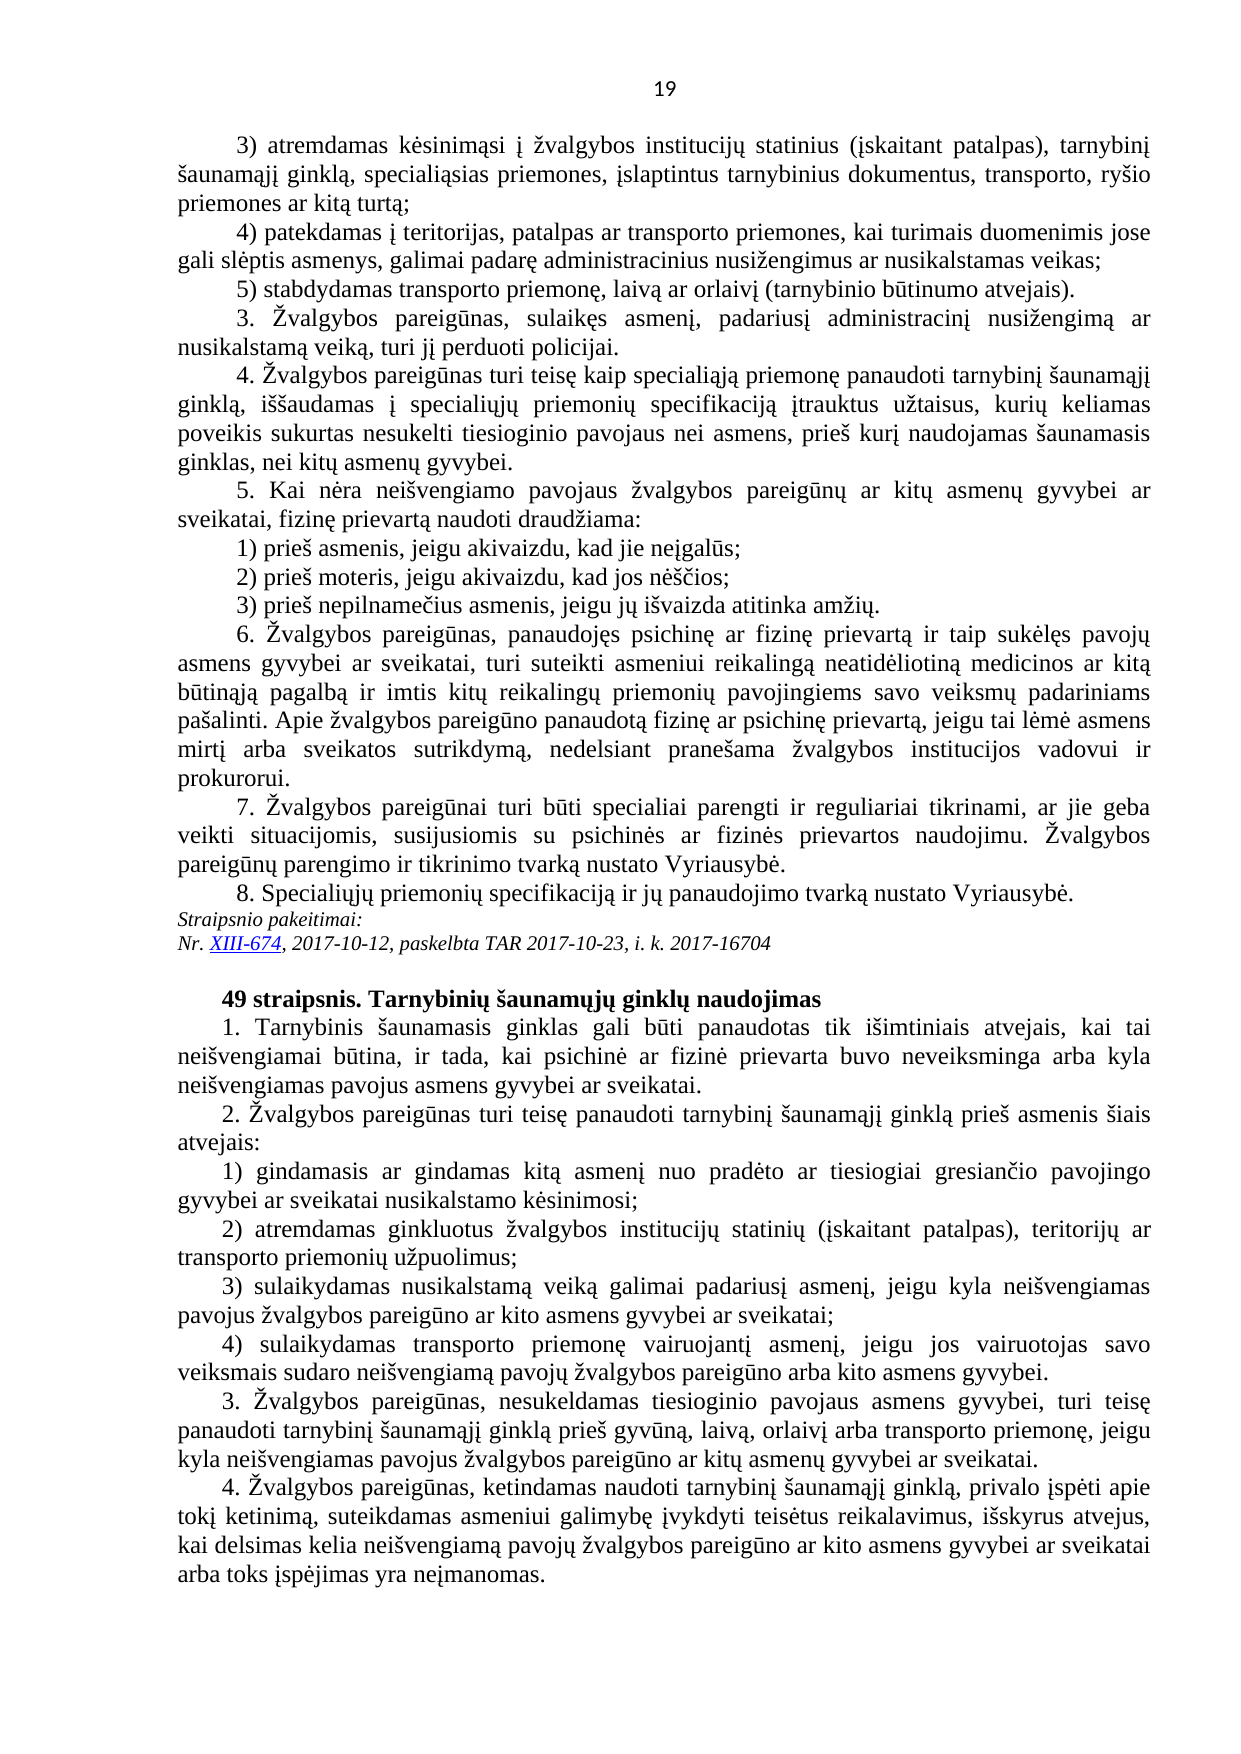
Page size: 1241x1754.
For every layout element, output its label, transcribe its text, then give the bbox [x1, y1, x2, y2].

text 3. Žvalgybos pareigūnas, nesukeldamas tiesioginio pavojaus asmens gyvybei, turi teisę panaudoti tarnybinį šaunamąjį ginklą prieš gyvūną, laivą, orlaivį arba transporto priemonę, jeigu kyla neišvengiamas pavojus žvalgybos pareigūno ar kitų asmenų gyvybei ar sveikatai. [177, 1386, 1152, 1472]
text 3. Žvalgybos pareigūnas, sulaikęs asmenį, padariusį administracinį nusižengimą ar nusikalstamą veiką, turi jį perduoti policijai. [177, 303, 1152, 361]
text 6. Žvalgybos pareigūnas, panaudojęs psichinę ar fizinę prievartą ir taip sukėlęs pavojų asmens gyvybei ar sveikatai, turi suteikti asmeniui reikalingą neatidėliotiną medicinos ar kitą būtinąją pagalbą ir imtis kitų reikalingų priemonių pavojingiems savo veiksmų padariniams pašalinti. Apie žvalgybos pareigūno panaudotą fizinę ar psichinę prievartą, jeigu tai lėmė asmens mirtį arba sveikatos sutrikdymą, nedelsiant pranešama žvalgybos institucijos vadovui ir prokurorui. [177, 619, 1152, 792]
text 5. Kai nėra neišvengiamo pavojaus žvalgybos pareigūnų ar kitų asmenų gyvybei ar sveikatai, fizinę prievartą naudoti draudžiama: [177, 476, 1152, 533]
text 1) prieš asmenis, jeigu akivaizdu, kad jie neįgalūs; [177, 533, 1152, 562]
text 2) prieš moteris, jeigu akivaizdu, kad jos nėščios; [177, 562, 1152, 591]
text 3) atremdamas kėsinimąsi į žvalgybos institucijų statinius (įskaitant patalpas), tarnybinį šaunamąjį ginklą, specialiąsias priemones, įslaptintus tarnybinius dokumentus, transporto, ryšio priemones ar kitą turtą; [177, 131, 1152, 217]
text 1) gindamasis ar gindamas kitą asmenį nuo pradėto ar tiesiogiai gresiančio pavojingo gyvybei ar sveikatai nusikalstamo kėsinimosi; [177, 1156, 1152, 1214]
text Nr. XIII-674, 2017-10-12, paskelbta TAR 2017-10-23, i. k. 2017-16704 [177, 931, 1152, 955]
text 4. Žvalgybos pareigūnas turi teisę kaip specialiąją priemonę panaudoti tarnybinį šaunamąjį ginklą, iššaudamas į specialiųjų priemonių specifikaciją įtrauktus užtaisus, kurių keliamas poveikis sukurtas nesukelti tiesioginio pavojaus nei asmens, prieš kurį naudojamas šaunamasis ginklas, nei kitų asmenų gyvybei. [177, 361, 1152, 476]
text 49 straipsnis. Tarnybinių šaunamųjų ginklų naudojimas [177, 984, 1152, 1012]
text 4) patekdamas į teritorijas, patalpas ar transporto priemones, kai turimais duomenimis jose gali slėptis asmenys, galimai padarę administracinius nusižengimus ar nusikalstamas veikas; [177, 217, 1152, 274]
text 5) stabdydamas transporto priemonę, laivą ar orlaivį (tarnybinio būtinumo atvejais). [177, 274, 1152, 303]
text 4. Žvalgybos pareigūnas, ketindamas naudoti tarnybinį šaunamąjį ginklą, privalo įspėti apie tokį ketinimą, suteikdamas asmeniui galimybę įvykdyti teisėtus reikalavimus, išskyrus atvejus, kai delsimas kelia neišvengiamą pavojų žvalgybos pareigūno ar kito asmens gyvybei ar sveikatai arba toks įspėjimas yra neįmanomas. [177, 1472, 1152, 1587]
text 4) sulaikydamas transporto priemonę vairuojantį asmenį, jeigu jos vairuotojas savo veiksmais sudaro neišvengiamą pavojų žvalgybos pareigūno arba kito asmens gyvybei. [177, 1329, 1152, 1386]
text Straipsnio pakeitimai: [177, 907, 1152, 931]
text 2) atremdamas ginkluotus žvalgybos institucijų statinių (įskaitant patalpas), teritorijų ar transporto priemonių užpuolimus; [177, 1214, 1152, 1271]
text 3) sulaikydamas nusikalstamą veiką galimai padariusį asmenį, jeigu kyla neišvengiamas pavojus žvalgybos pareigūno ar kito asmens gyvybei ar sveikatai; [177, 1271, 1152, 1329]
text 1. Tarnybinis šaunamasis ginklas gali būti panaudotas tik išimtiniais atvejais, kai tai neišvengiamai būtina, ir tada, kai psichinė ar fizinė prievarta buvo neveiksminga arba kyla neišvengiamas pavojus asmens gyvybei ar sveikatai. [177, 1012, 1152, 1099]
text 8. Specialiųjų priemonių specifikaciją ir jų panaudojimo tvarką nustato Vyriausybė. [177, 878, 1152, 907]
text 2. Žvalgybos pareigūnas turi teisę panaudoti tarnybinį šaunamąjį ginklą prieš asmenis šiais atvejais: [177, 1099, 1152, 1156]
text 7. Žvalgybos pareigūnai turi būti specialiai parengti ir reguliariai tikrinami, ar jie geba veikti situacijomis, susijusiomis su psichinės ar fizinės prievartos naudojimu. Žvalgybos pareigūnų parengimo ir tikrinimo tvarką nustato Vyriausybė. [177, 792, 1152, 878]
text 3) prieš nepilnamečius asmenis, jeigu jų išvaizda atitinka amžių. [177, 591, 1152, 619]
